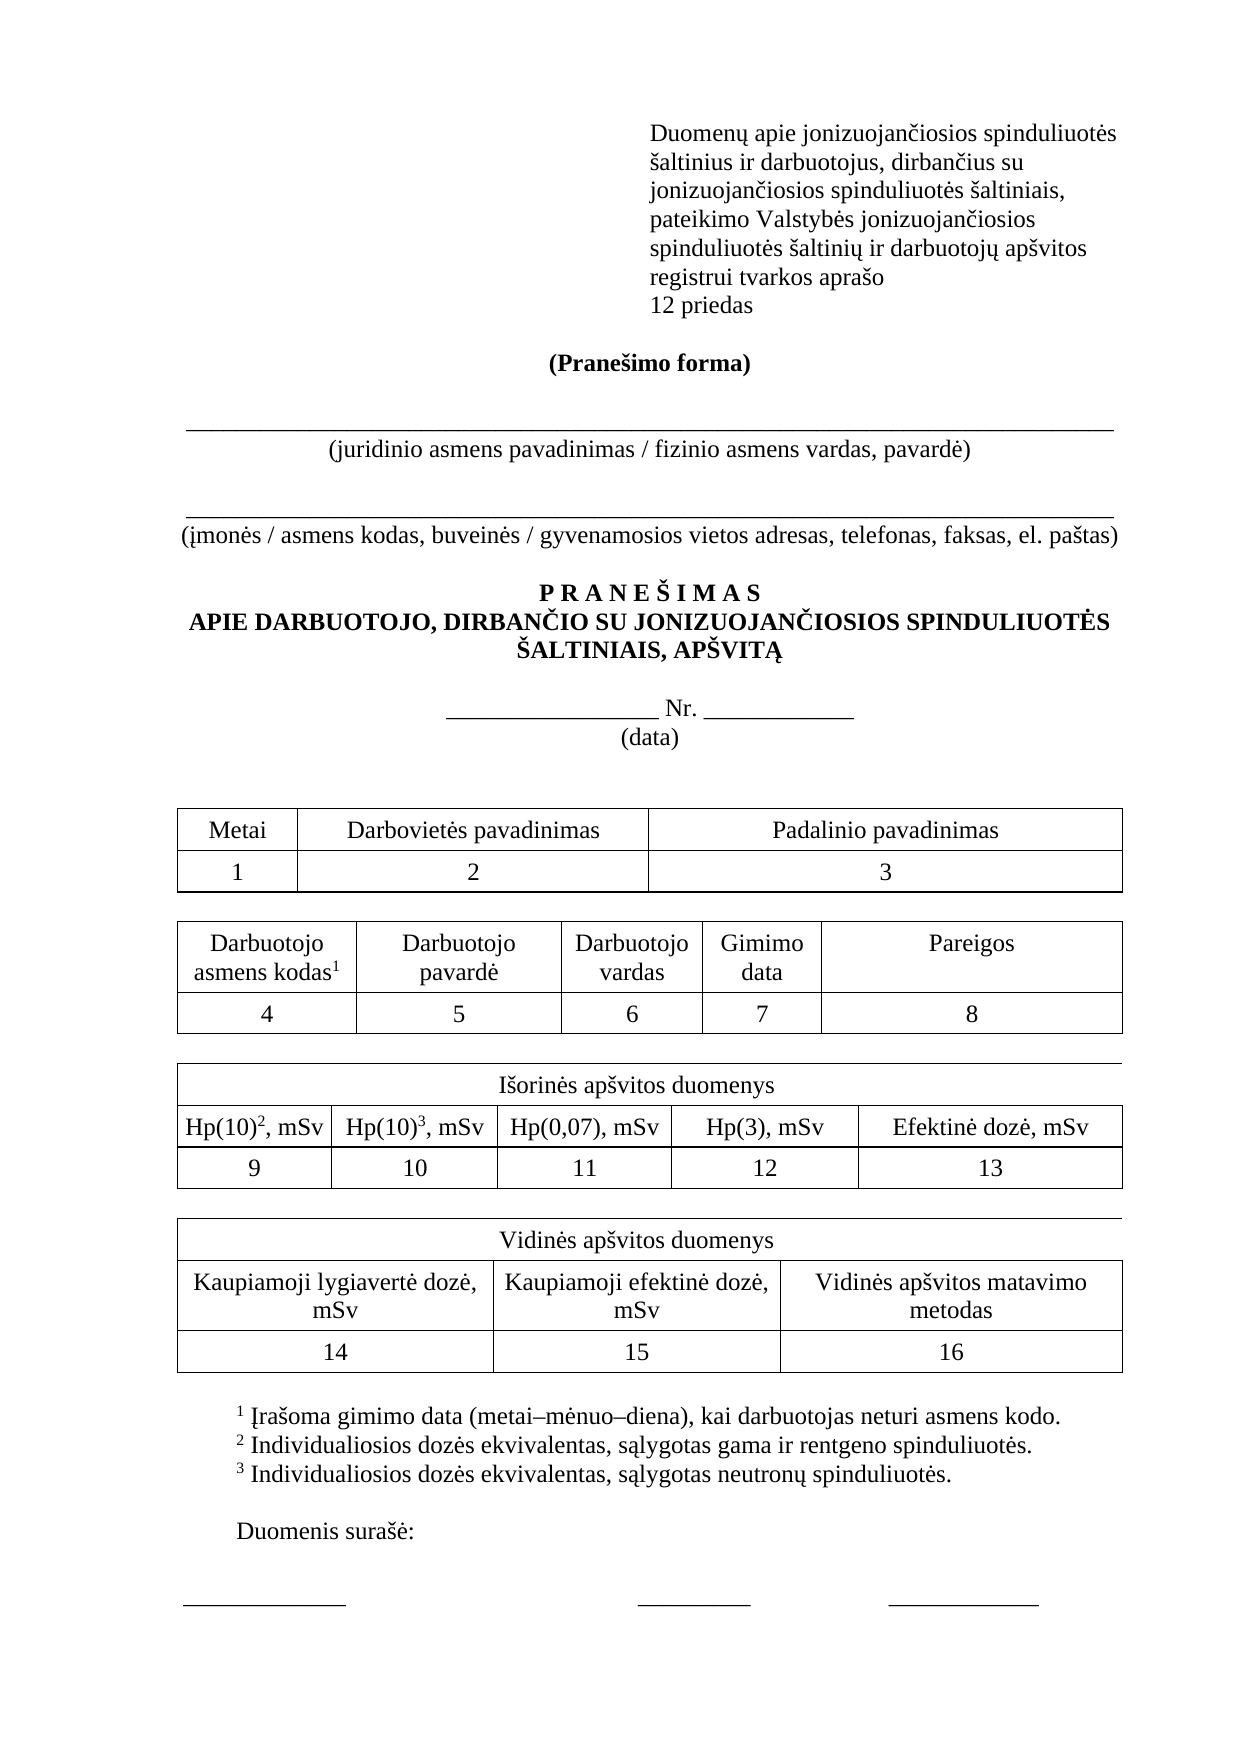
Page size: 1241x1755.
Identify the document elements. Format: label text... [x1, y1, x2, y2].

table_header ____________ [805, 1574, 1122, 1614]
table_header Gimimo data [703, 922, 821, 992]
text (data) [177, 722, 1122, 751]
text 12 priedas [649, 291, 1122, 319]
table_header _____________ [177, 1574, 583, 1614]
table_cell Hp(0,07), mSv [498, 1106, 671, 1146]
table_cell 9 [178, 1148, 331, 1188]
table_cell 14 [178, 1331, 493, 1372]
table_cell 6 [562, 993, 702, 1033]
table_header [1096, 1064, 1122, 1105]
text (juridinio asmens pavadinimas / fizinio asmens vardas, pavardė) [177, 434, 1122, 463]
table_cell 2 [298, 851, 648, 891]
table_cell Efektinė dozė, mSv [859, 1106, 1122, 1146]
table_header Vidinės apšvitos duomenys [178, 1219, 1096, 1259]
table_header Pareigos [822, 922, 1122, 992]
table_header Padalinio pavadinimas [649, 809, 1122, 850]
table_cell Kaupiamoji efektinė dozė, mSv [494, 1261, 780, 1330]
text P R A N E Š I M A S [177, 578, 1122, 607]
table_header Darbuotojo vardas [562, 922, 702, 992]
text šaltinius ir darbuotojus, dirbančius su [649, 147, 1122, 176]
table_cell Vidinės apšvitos matavimo metodas [781, 1261, 1122, 1330]
table_cell Kaupiamoji lygiavertė dozė, mSv [178, 1261, 493, 1330]
table_cell 5 [357, 993, 561, 1033]
table_header Metai [178, 809, 297, 850]
table_cell 13 [859, 1148, 1122, 1188]
text pateikimo Valstybės jonizuojančiosios [649, 204, 1122, 233]
table_cell 4 [178, 993, 356, 1033]
text Duomenis surašė: [177, 1516, 1122, 1545]
text jonizuojančiosios spinduliuotės šaltiniais, [649, 176, 1122, 204]
text (Pranešimo forma) [177, 348, 1122, 377]
text spinduliuotės šaltinių ir darbuotojų apšvitos [649, 233, 1122, 262]
table_header _________ [583, 1574, 805, 1614]
table_cell 8 [822, 993, 1122, 1033]
table_cell 15 [494, 1331, 780, 1372]
table_cell 11 [498, 1148, 671, 1188]
table_cell Hp(10)2, mSv [178, 1106, 331, 1146]
text 3 Individualiosios dozės ekvivalentas, sąlygotas neutronų spinduliuotės. [177, 1459, 1122, 1488]
text _ [177, 406, 1122, 434]
table_cell 10 [332, 1148, 497, 1188]
table_cell 12 [672, 1148, 858, 1188]
table_header Išorinės apšvitos duomenys [178, 1064, 1096, 1105]
text apie darbuotojo, dirbančio su jonizuojančiosios spinduliuotės šaltiniais, apšvitą [177, 607, 1122, 664]
table_header Darbuotojo asmens kodas1 [178, 922, 356, 992]
table_cell Hp(10)3, mSv [332, 1106, 497, 1146]
table_header [1096, 1219, 1122, 1259]
text 2 Individualiosios dozės ekvivalentas, sąlygotas gama ir rentgeno spinduliuotės. [177, 1430, 1122, 1459]
text Duomenų apie jonizuojančiosios spinduliuotės [649, 118, 1122, 147]
text _________________ Nr. ____________ [177, 693, 1122, 722]
table_header Darbuotojo pavardė [357, 922, 561, 992]
table_cell 7 [703, 993, 821, 1033]
text _ [177, 492, 1122, 521]
text 1 Įrašoma gimimo data (metai–mėnuo–diena), kai darbuotojas neturi asmens kodo. [177, 1401, 1122, 1430]
text registrui tvarkos aprašo [649, 262, 1122, 291]
table_cell 1 [178, 851, 297, 891]
table_cell 3 [649, 851, 1122, 891]
text (įmonės / asmens kodas, buveinės / gyvenamosios vietos adresas, telefonas, faksas, el. paštas) [177, 521, 1122, 549]
table_cell Hp(3), mSv [672, 1106, 858, 1146]
table_header Darbovietės pavadinimas [298, 809, 648, 850]
table_cell 16 [781, 1331, 1122, 1372]
